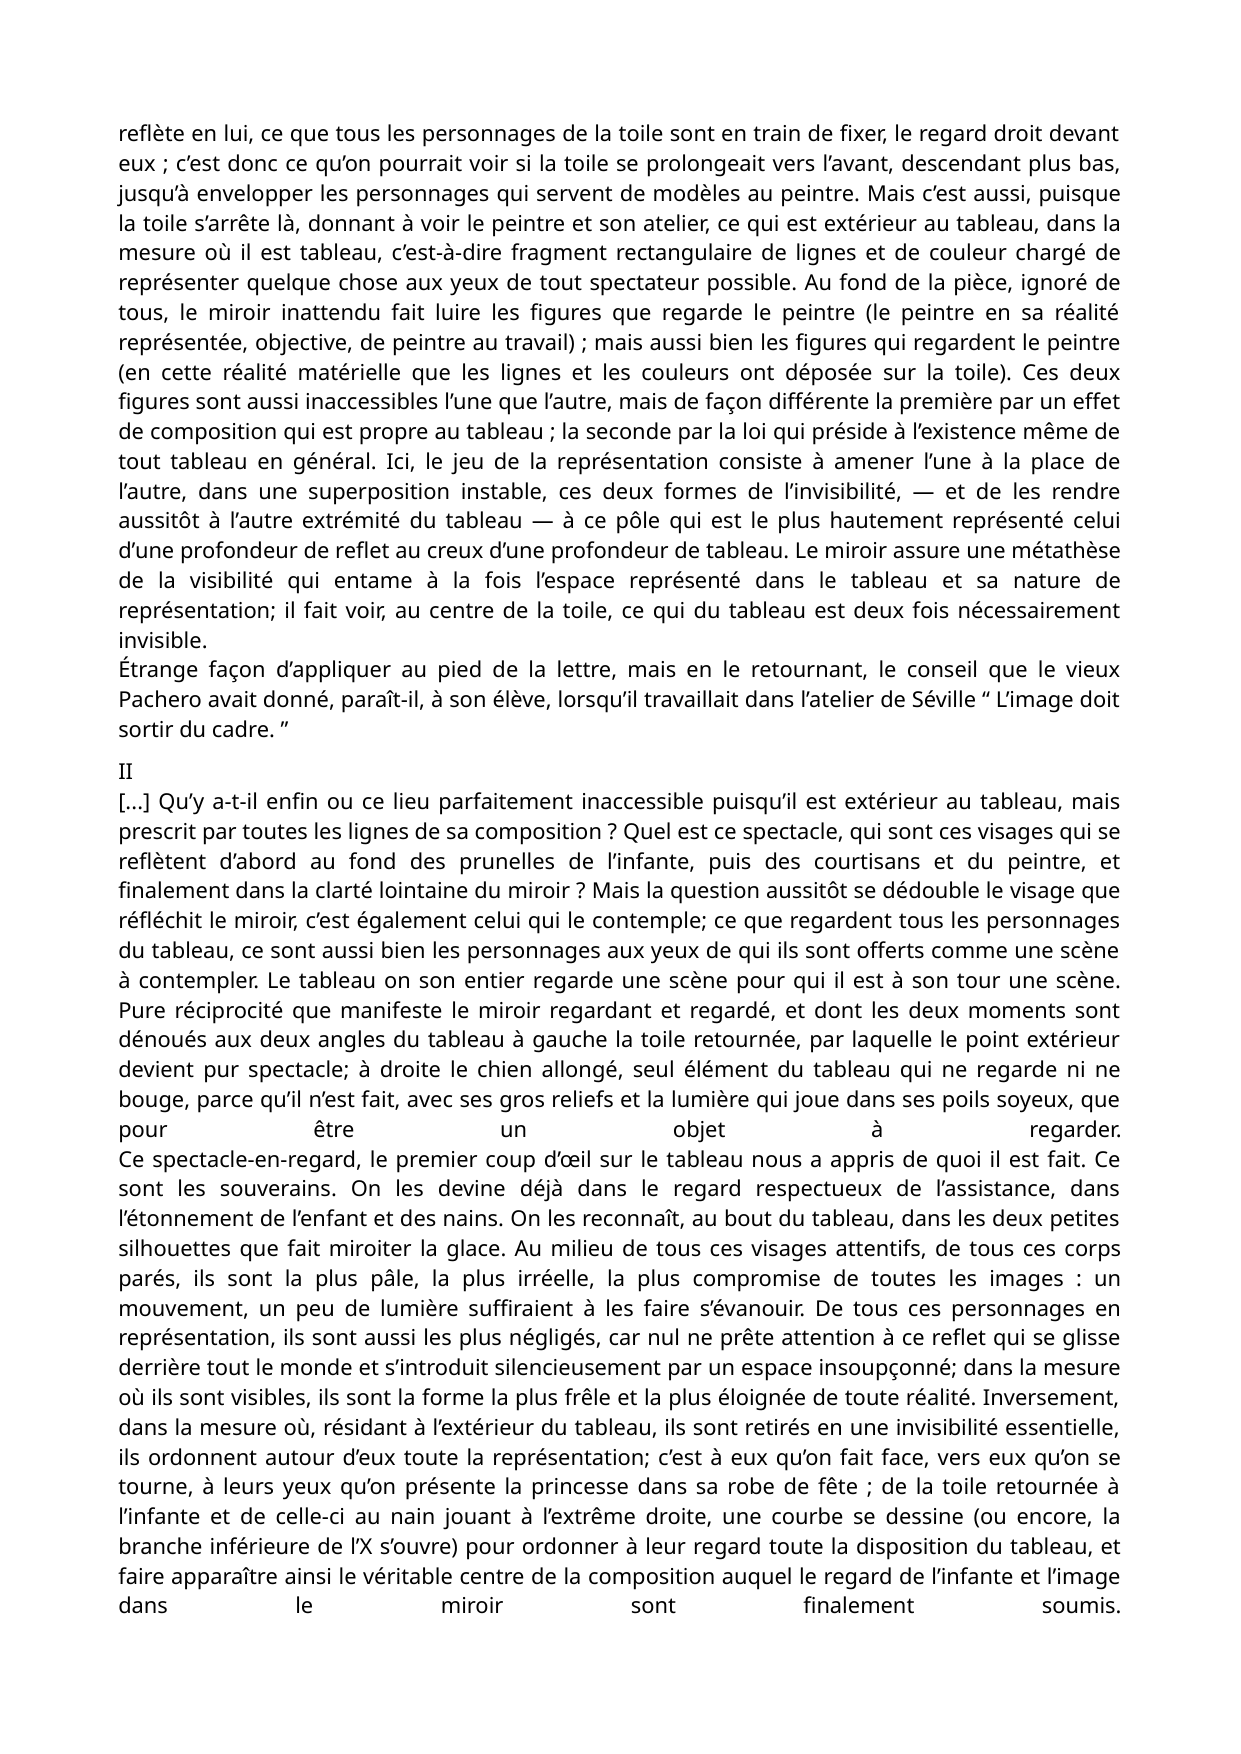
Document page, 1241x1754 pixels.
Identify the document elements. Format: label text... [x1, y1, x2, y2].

text reflète en lui, ce que tous les personnages de la toile sont en train de fixer, le regard droit devant eux ; c’est donc ce qu’on pourrait voir si la toile se prolongeait vers l’avant, descendant plus bas, jusqu’à envelopper les personnages qui servent de modèles au peintre. Mais c’est aussi, puisque la toile s’arrête là, donnant à voir le peintre et son atelier, ce qui est extérieur au tableau, dans la mesure où il est tableau, c’est-à-dire fragment rectangulaire de lignes et de couleur chargé de représenter quelque chose aux yeux de tout spectateur possible. Au fond de la pièce, ignoré de tous, le miroir inattendu fait luire les figures que regarde le peintre (le peintre en sa réalité représentée, objective, de peintre au travail) ; mais aussi bien les figures qui regardent le peintre (en cette réalité matérielle que les lignes et les couleurs ont déposée sur la toile). Ces deux figures sont aussi inaccessibles l’une que l’autre, mais de façon différente la première par un effet de composition qui est propre au tableau ; la seconde par la loi qui préside à l’existence même de tout tableau en général. Ici, le jeu de la représentation consiste à amener l’une à la place de l’autre, dans une superposition instable, ces deux formes de l’invisibilité, — et de les rendre aussitôt à l’autre extrémité du tableau — à ce pôle qui est le plus hautement représenté celui d’une profondeur de reflet au creux d’une profondeur de tableau. Le miroir assure une métathèse de la visibilité qui entame à la fois l’espace représenté dans le tableau et sa nature de représentation; il fait voir, au centre de la toile, ce qui du tableau est deux fois nécessairement invisible. Étrange façon d’appliquer au pied de la lettre, mais en le retournant, le conseil que le vieux Pachero avait donné, paraît-il, à son élève, lorsqu’il travaillait dans l’atelier de Séville “ L’image doit sortir du cadre. ” [118, 118, 1122, 744]
text II [...] Qu’y a-t-il enfin ou ce lieu parfaitement inaccessible puisqu’il est extérieur au tableau, mais prescrit par toutes les lignes de sa composition ? Quel est ce spectacle, qui sont ces visages qui se reflètent d’abord au fond des prunelles de l’infante, puis des courtisans et du peintre, et finalement dans la clarté lointaine du miroir ? Mais la question aussitôt se dédouble le visage que réfléchit le miroir, c’est également celui qui le contemple; ce que regardent tous les personnages du tableau, ce sont aussi bien les personnages aux yeux de qui ils sont offerts comme une scène à contempler. Le tableau on son entier regarde une scène pour qui il est à son tour une scène. Pure réciprocité que manifeste le miroir regardant et regardé, et dont les deux moments sont dénoués aux deux angles du tableau à gauche la toile retournée, par laquelle le point extérieur devient pur spectacle; à droite le chien allongé, seul élément du tableau qui ne regarde ni ne bouge, parce qu’il n’est fait, avec ses gros reliefs et la lumière qui joue dans ses poils soyeux, que pour être un objet à regarder. Ce spectacle-en-regard, le premier coup d’œil sur le tableau nous a appris de quoi il est fait. Ce sont les souverains. On les devine déjà dans le regard respectueux de l’assistance, dans l’étonnement de l’enfant et des nains. On les reconnaît, au bout du tableau, dans les deux petites silhouettes que fait miroiter la glace. Au milieu de tous ces visages attentifs, de tous ces corps parés, ils sont la plus pâle, la plus irréelle, la plus compromise de toutes les images : un mouvement, un peu de lumière suffiraient à les faire s’évanouir. De tous ces personnages en représentation, ils sont aussi les plus négligés, car nul ne prête attention à ce reflet qui se glisse derrière tout le monde et s’introduit silencieusement par un espace insoupçonné; dans la mesure où ils sont visibles, ils sont la forme la plus frêle et la plus éloignée de toute réalité. Inversement, dans la mesure où, résidant à l’extérieur du tableau, ils sont retirés en une invisibilité essentielle, ils ordonnent autour d’eux toute la représentation; c’est à eux qu’on fait face, vers eux qu’on se tourne, à leurs yeux qu’on présente la princesse dans sa robe de fête ; de la toile retournée à l’infante et de celle-ci au nain jouant à l’extrême droite, une courbe se dessine (ou encore, la branche inférieure de l’X s’ouvre) pour ordonner à leur regard toute la disposition du tableau, et faire apparaître ainsi le véritable centre de la composition auquel le regard de l’infante et l’image dans le miroir sont finalement soumis. [118, 756, 1122, 1620]
